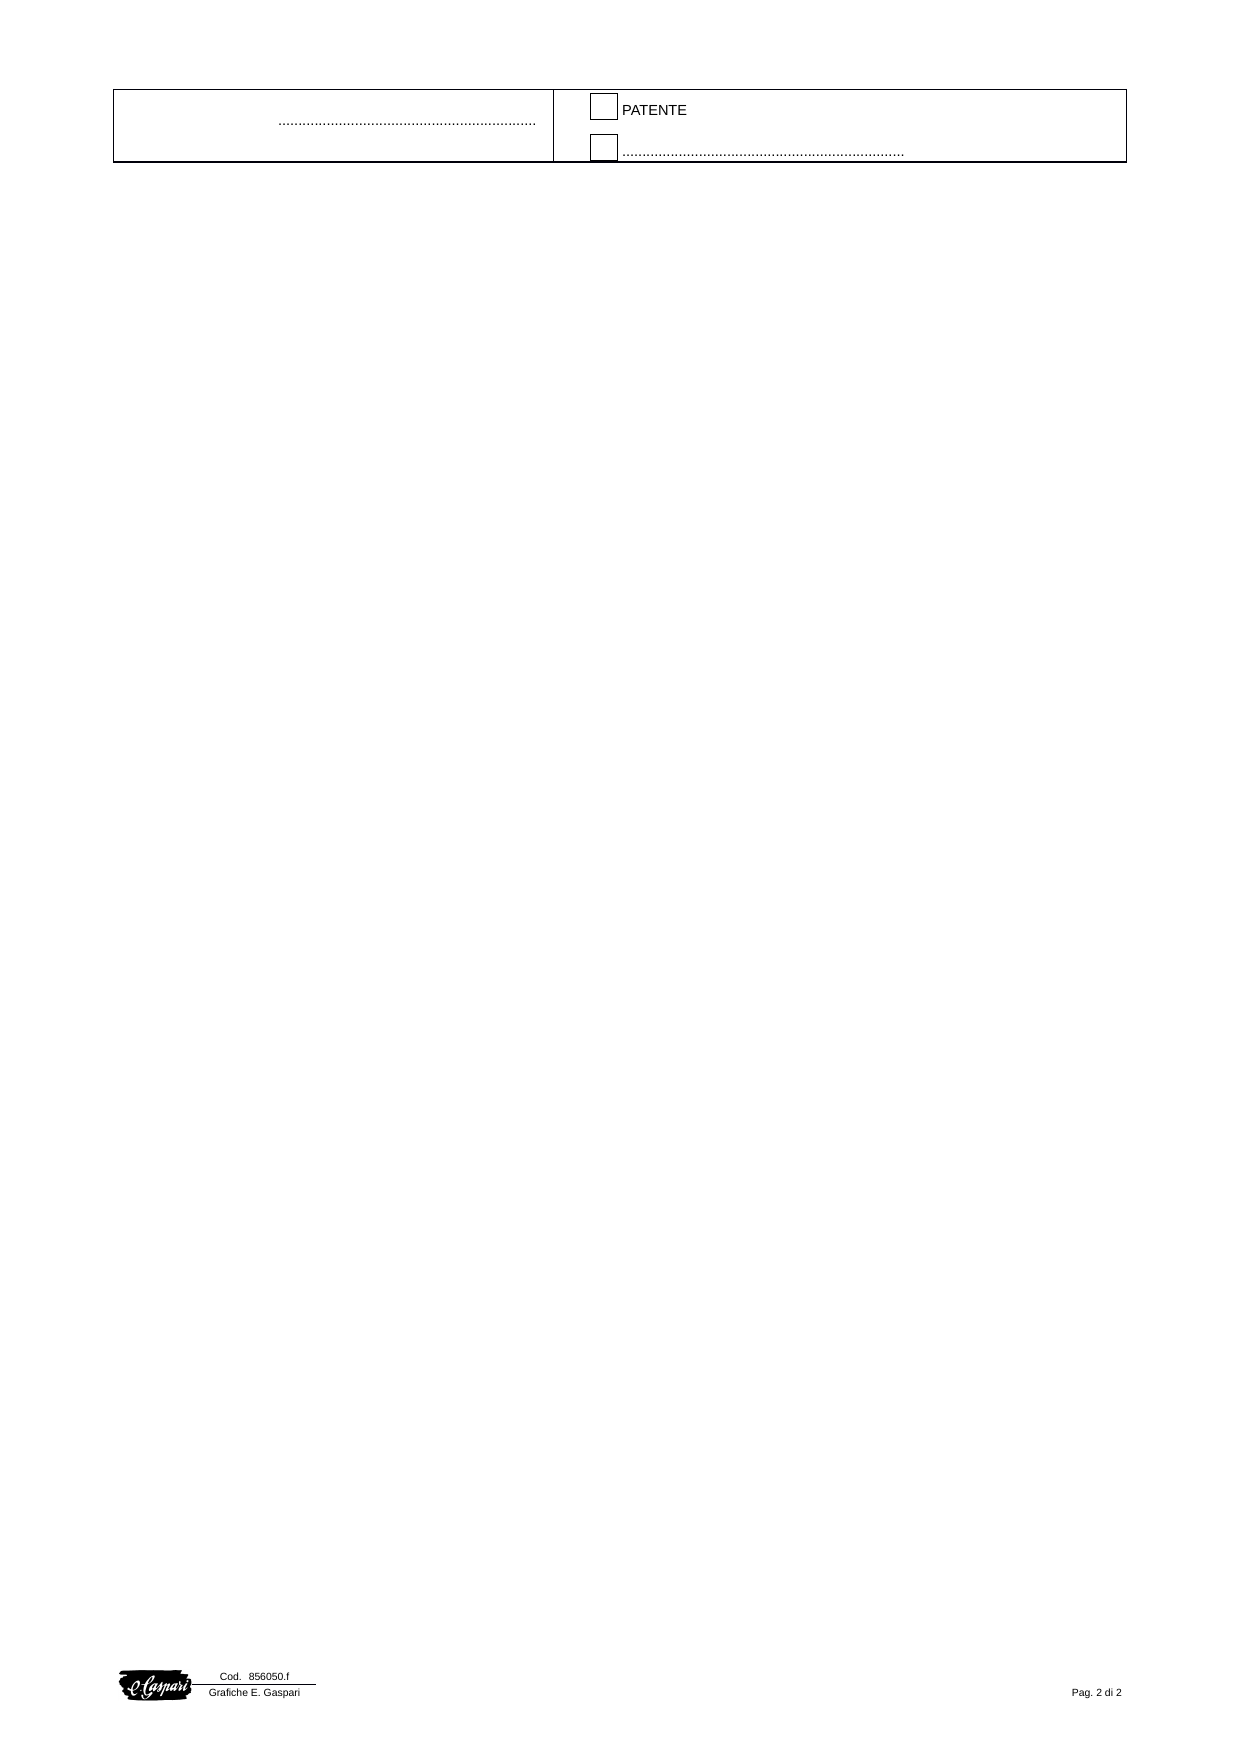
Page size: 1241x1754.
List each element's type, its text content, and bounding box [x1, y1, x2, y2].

table_cell PATENTE ...................................................................... [554, 90, 1126, 161]
table_cell ................................................................ [114, 90, 553, 161]
picture [118, 1669, 192, 1701]
